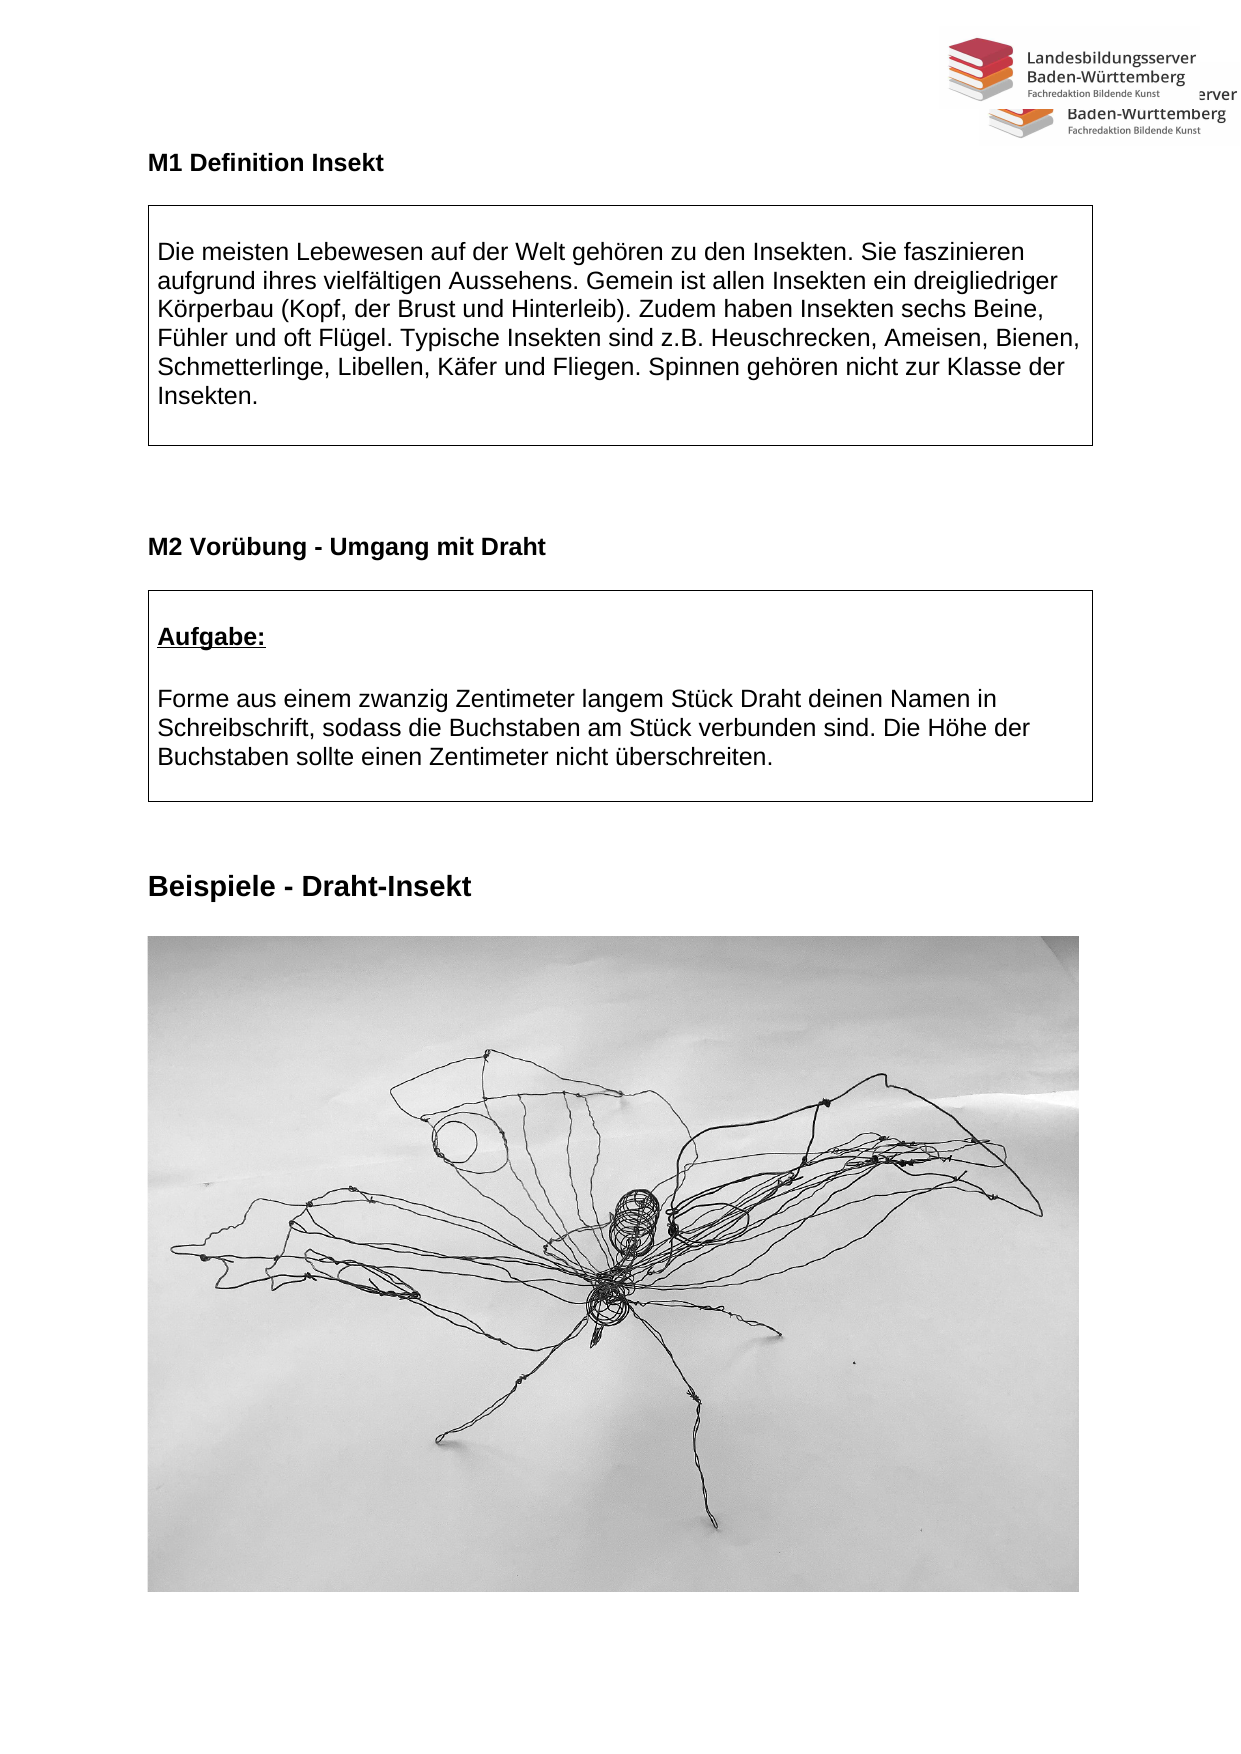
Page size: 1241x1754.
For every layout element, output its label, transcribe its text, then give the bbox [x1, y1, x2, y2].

text Aufgabe: [149, 619, 1092, 651]
text Forme aus einem zwanzig Zentimeter langem Stück Draht deinen Namen in Schreibschrift, sodass die Buchstaben am Stück verbunden sind. Die Höhe der Buchstaben sollte einen Zentimeter nicht überschreiten. [149, 681, 1092, 770]
text M1 Definition Insekt [148, 148, 1093, 176]
text M2 Vorübung - Umgang mit Draht [148, 532, 1093, 561]
text Beispiele - Draht-Insekt [148, 869, 1093, 903]
text Die meisten Lebewesen auf der Welt gehören zu den Insekten. Sie faszinieren aufgrund ihres vielfältigen Aussehens. Gemein ist allen Insekten ein dreigliedriger Körperbau (Kopf, der Brust und Hinterleib). Zudem haben Insekten sechs Beine, Fühler und oft Flügel. Typische Insekten sind z.B. Heuschrecken, Ameisen, Bienen, Schmetterlinge, Libellen, Käfer und Fliegen. Spinnen gehören nicht zur Klasse der Insekten. [149, 234, 1092, 409]
